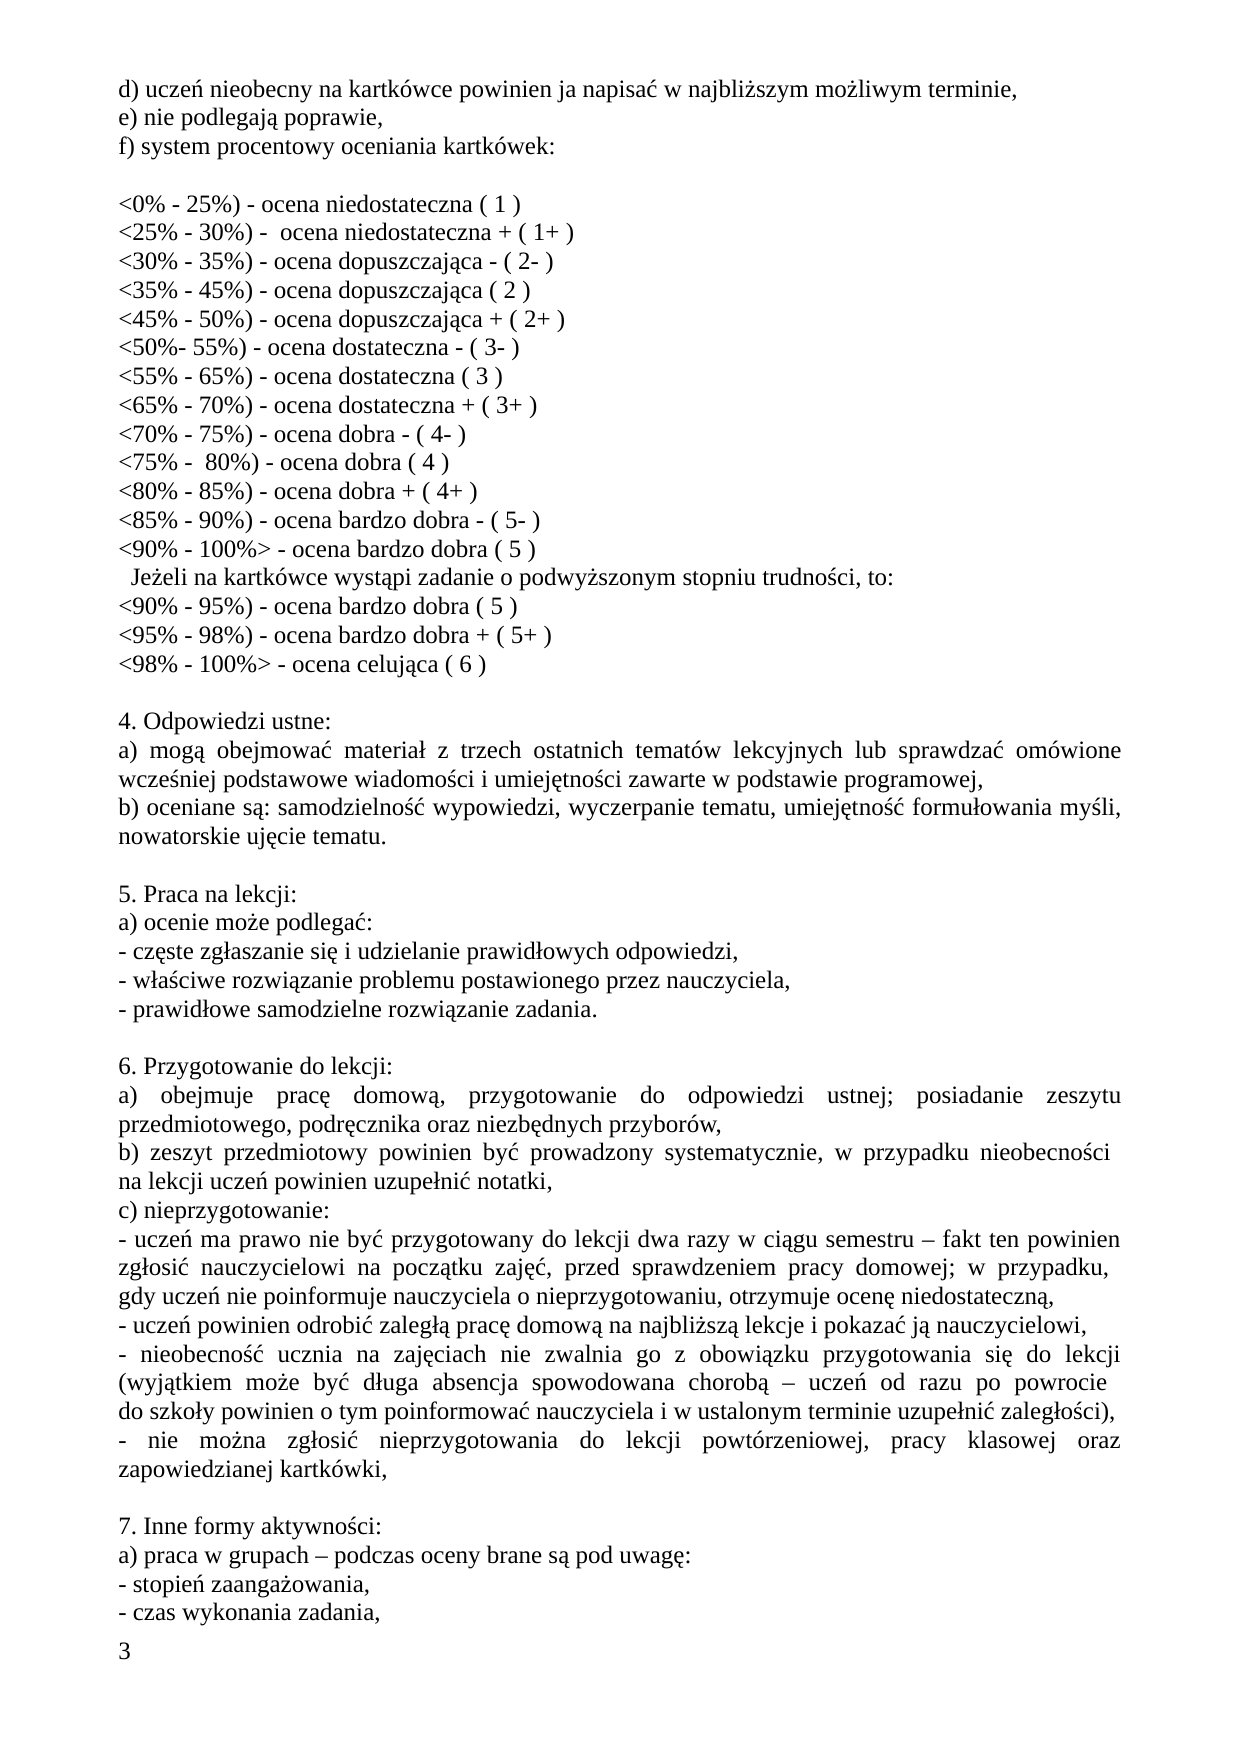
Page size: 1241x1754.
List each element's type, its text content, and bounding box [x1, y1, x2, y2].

text <80% - 85%) - ocena dobra + ( 4+ ) [118, 476, 1122, 505]
text a) praca w grupach – podczas oceny brane są pod uwagę: [118, 1540, 1122, 1569]
text <75% - 80%) - ocena dobra ( 4 ) [118, 447, 1122, 476]
text - właściwe rozwiązanie problemu postawionego przez nauczyciela, [118, 965, 1122, 994]
text <0% - 25%) - ocena niedostateczna ( 1 ) [118, 189, 1122, 217]
text d) uczeń nieobecny na kartkówce powinien ja napisać w najbliższym możliwym terminie, [118, 74, 1122, 102]
text <98% - 100%> - ocena celująca ( 6 ) [118, 649, 1122, 677]
text <65% - 70%) - ocena dostateczna + ( 3+ ) [118, 390, 1122, 419]
text f) system procentowy oceniania kartkówek: [118, 131, 1122, 160]
text - czas wykonania zadania, [118, 1597, 1122, 1626]
text - uczeń powinien odrobić zaległą pracę domową na najbliższą lekcje i pokazać ją nauczycielowi, [118, 1310, 1122, 1339]
text - nie można zgłosić nieprzygotowania do lekcji powtórzeniowej, pracy klasowej oraz zapowiedzianej kartkówki, [118, 1425, 1122, 1482]
text a) ocenie może podlegać: [118, 907, 1122, 936]
text <55% - 65%) - ocena dostateczna ( 3 ) [118, 361, 1122, 390]
text <50%- 55%) - ocena dostateczna - ( 3- ) [118, 332, 1122, 361]
text <90% - 95%) - ocena bardzo dobra ( 5 ) [118, 591, 1122, 620]
text <90% - 100%> - ocena bardzo dobra ( 5 ) [118, 534, 1122, 562]
text a) mogą obejmować materiał z trzech ostatnich tematów lekcyjnych lub sprawdzać omówione wcześniej podstawowe wiadomości i umiejętności zawarte w podstawie programowej, [118, 735, 1122, 792]
text b) oceniane są: samodzielność wypowiedzi, wyczerpanie tematu, umiejętność formułowania myśli, nowatorskie ujęcie tematu. [118, 792, 1122, 850]
text - uczeń ma prawo nie być przygotowany do lekcji dwa razy w ciągu semestru – fakt ten powinien zgłosić nauczycielowi na początku zajęć, przed sprawdzeniem pracy domowej; w przypadku, gdy uczeń nie poinformuje nauczyciela o nieprzygotowaniu, otrzymuje ocenę niedostateczną, [118, 1224, 1122, 1310]
text b) zeszyt przedmiotowy powinien być prowadzony systematycznie, w przypadku nieobecności na lekcji uczeń powinien uzupełnić notatki, [118, 1137, 1122, 1195]
text a) obejmuje pracę domową, przygotowanie do odpowiedzi ustnej; posiadanie zeszytu przedmiotowego, podręcznika oraz niezbędnych przyborów, [118, 1080, 1122, 1137]
text - częste zgłaszanie się i udzielanie prawidłowych odpowiedzi, [118, 936, 1122, 965]
text <30% - 35%) - ocena dopuszczająca - ( 2- ) [118, 246, 1122, 275]
text <70% - 75%) - ocena dobra - ( 4- ) [118, 419, 1122, 447]
text e) nie podlegają poprawie, [118, 102, 1122, 131]
text <25% - 30%) - ocena niedostateczna + ( 1+ ) [118, 217, 1122, 246]
text <45% - 50%) - ocena dopuszczająca + ( 2+ ) [118, 304, 1122, 332]
text Jeżeli na kartkówce wystąpi zadanie o podwyższonym stopniu trudności, to: [118, 562, 1122, 591]
text 5. Praca na lekcji: [118, 879, 1122, 907]
text <85% - 90%) - ocena bardzo dobra - ( 5- ) [118, 505, 1122, 534]
text - prawidłowe samodzielne rozwiązanie zadania. [118, 994, 1122, 1022]
text c) nieprzygotowanie: [118, 1195, 1122, 1224]
text 7. Inne formy aktywności: [118, 1511, 1122, 1540]
text 6. Przygotowanie do lekcji: [118, 1051, 1122, 1080]
text - stopień zaangażowania, [118, 1569, 1122, 1597]
text <95% - 98%) - ocena bardzo dobra + ( 5+ ) [118, 620, 1122, 649]
text 4. Odpowiedzi ustne: [118, 706, 1122, 735]
text - nieobecność ucznia na zajęciach nie zwalnia go z obowiązku przygotowania się do lekcji (wyjątkiem może być długa absencja spowodowana chorobą – uczeń od razu po powrocie do szkoły powinien o tym poinformować nauczyciela i w ustalonym terminie uzupełnić zaległości), [118, 1339, 1122, 1425]
text <35% - 45%) - ocena dopuszczająca ( 2 ) [118, 275, 1122, 304]
